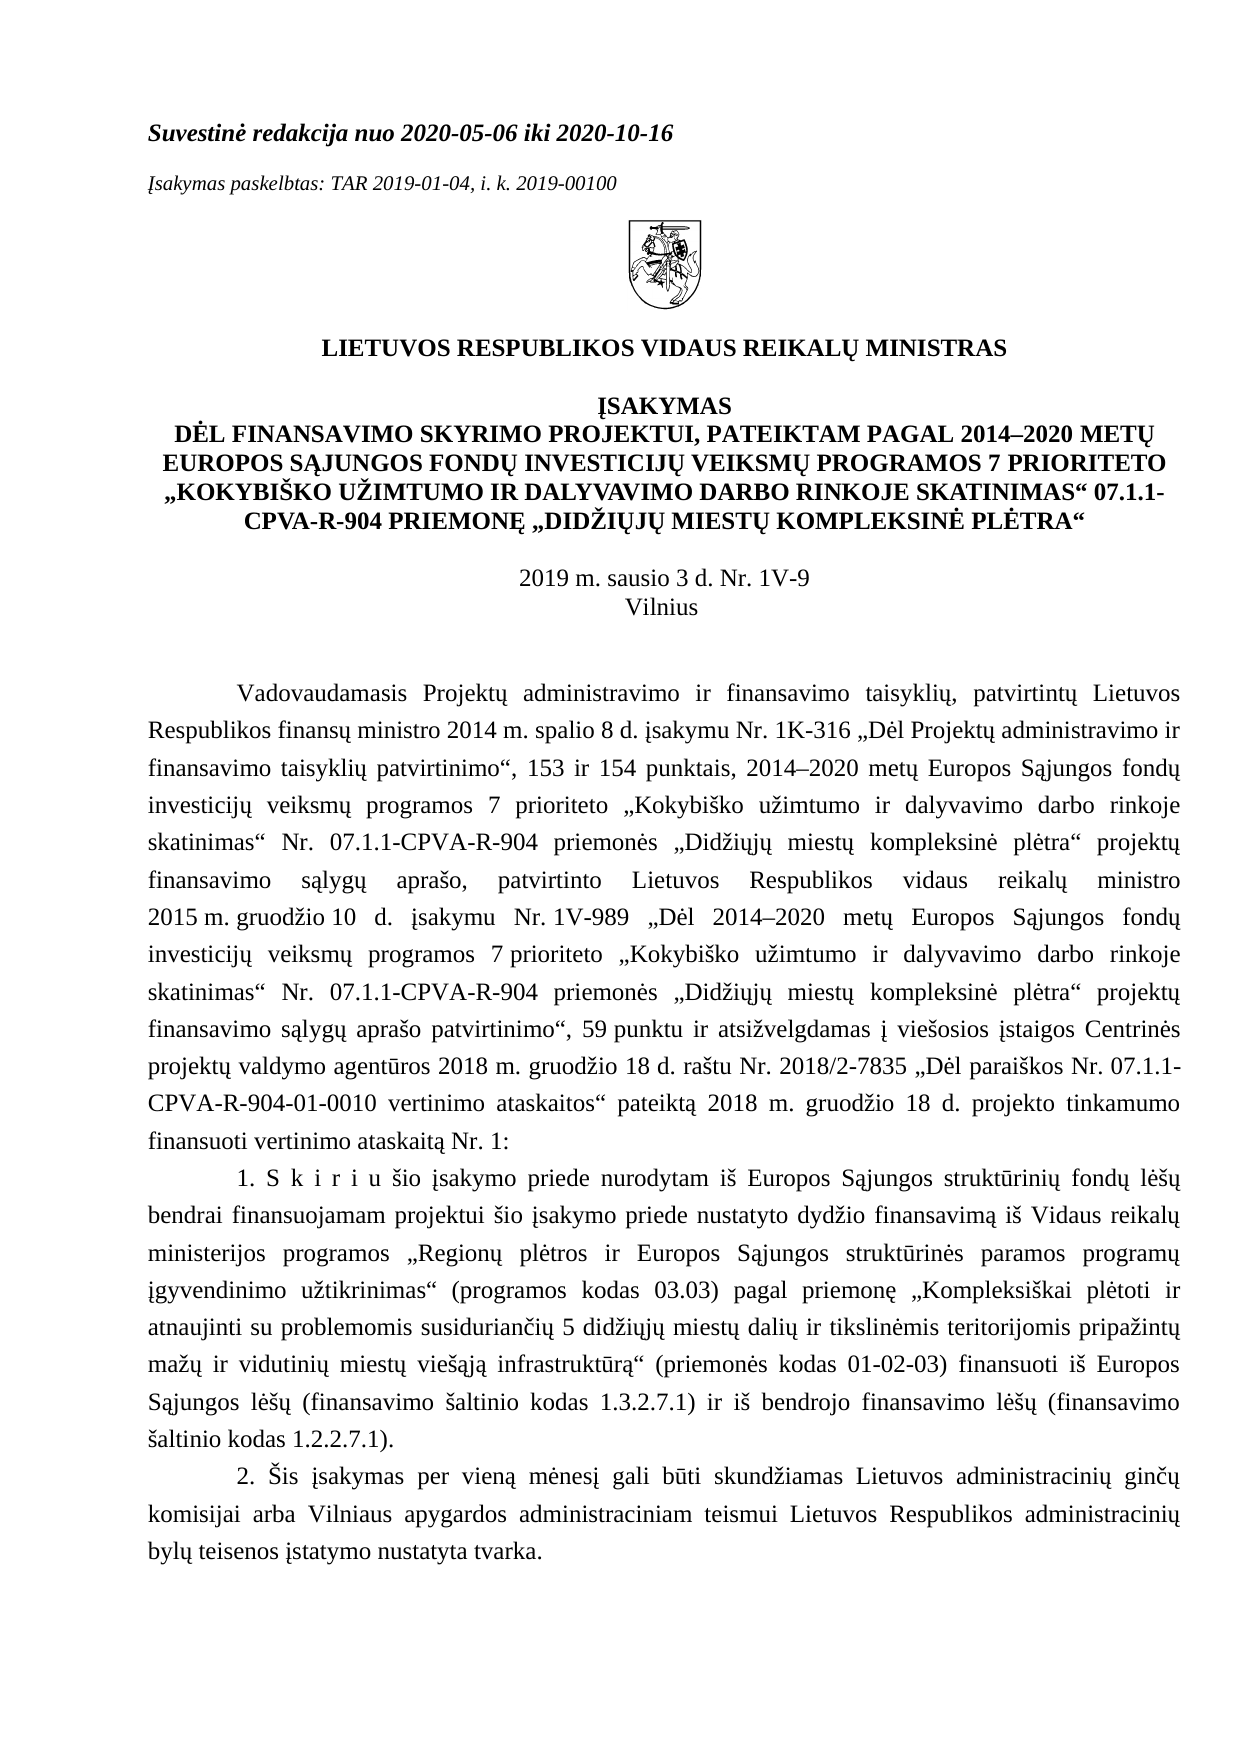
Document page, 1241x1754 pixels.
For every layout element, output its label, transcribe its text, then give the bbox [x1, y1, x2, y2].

text ĮSAKYMAS [148, 391, 1181, 419]
text 1. S k i r i u šio įsakymo priede nurodytam iš Europos Sąjungos struktūrinių fondų lėšų bendrai finansuojamam projektui šio įsakymo priede nustatyto dydžio finansavimą iš Vidaus reikalų ministerijos programos „Regionų plėtros ir Europos Sąjungos struktūrinės paramos programų įgyvendinimo užtikrinimas“ (programos kodas 03.03) pagal priemonę „Kompleksiškai plėtoti ir atnaujinti su problemomis susiduriančių 5 didžiųjų miestų dalių ir tikslinėmis teritorijomis pripažintų mažų ir vidutinių miestų viešąją infrastruktūrą“ (priemonės kodas 01-02-03) finansuoti iš Europos Sąjungos lėšų (finansavimo šaltinio kodas 1.3.2.7.1) ir iš bendrojo finansavimo lėšų (finansavimo šaltinio kodas 1.2.2.7.1). [148, 1163, 1181, 1453]
text Įsakymas paskelbtas: TAR 2019-01-04, i. k. 2019-00100 [148, 171, 1181, 195]
text 2. Šis įsakymas per vieną mėnesį gali būti skundžiamas Lietuvos administracinių ginčų komisijai arba Vilniaus apygardos administraciniam teismui Lietuvos Respublikos administracinių bylų teisenos įstatymo nustatyta tvarka. [148, 1461, 1181, 1565]
text Vilnius [148, 592, 1181, 621]
text LIETUVOS RESPUBLIKOS VIDAUS REIKALŲ MINISTRAS [148, 333, 1181, 362]
text Suvestinė redakcija nuo 2020-05-06 iki 2020-10-16 [148, 118, 1181, 147]
text DĖL FINANSAVIMO SKYRIMO PROJEKTUI, PATEIKTAM PAGAL 2014–2020 METŲ EUROPOS SĄJUNGOS FONDŲ INVESTICIJŲ VEIKSMŲ PROGRAMOS 7 PRIORITETO „KOKYBIŠKO UŽIMTUMO IR DALYVAVIMO DARBO RINKOJE SKATINIMAS“ 07.1.1-CPVA-R-904 PRIEMONĘ „DIDŽIŲJŲ MIESTŲ KOMPLEKSINĖ PLĖTRA“ [148, 419, 1181, 534]
text Vadovaudamasis Projektų administravimo ir finansavimo taisyklių, patvirtintų Lietuvos Respublikos finansų ministro 2014 m. spalio 8 d. įsakymu Nr. 1K-316 „Dėl Projektų administravimo ir finansavimo taisyklių patvirtinimo“, 153 ir 154 punktais, 2014–2020 metų Europos Sąjungos fondų investicijų veiksmų programos 7 prioriteto „Kokybiško užimtumo ir dalyvavimo darbo rinkoje skatinimas“ Nr. 07.1.1-CPVA-R-904 priemonės „Didžiųjų miestų kompleksinė plėtra“ projektų finansavimo sąlygų aprašo, patvirtinto Lietuvos Respublikos vidaus reikalų ministro 2015 m. gruodžio 10 d. įsakymu Nr. 1V-989 „Dėl 2014–2020 metų Europos Sąjungos fondų investicijų veiksmų programos 7 prioriteto „Kokybiško užimtumo ir dalyvavimo darbo rinkoje skatinimas“ Nr. 07.1.1-CPVA-R-904 priemonės „Didžiųjų miestų kompleksinė plėtra“ projektų finansavimo sąlygų aprašo patvirtinimo“, 59 punktu ir atsižvelgdamas į viešosios įstaigos Centrinės projektų valdymo agentūros 2018 m. gruodžio 18 d. raštu Nr. 2018/2-7835 „Dėl paraiškos Nr. 07.1.1-CPVA-R-904-01-0010 vertinimo ataskaitos“ pateiktą 2018 m. gruodžio 18 d. projekto tinkamumo finansuoti vertinimo ataskaitą Nr. 1: [148, 678, 1181, 1154]
text 2019 m. sausio 3 d. Nr. 1V-9 [148, 563, 1181, 592]
